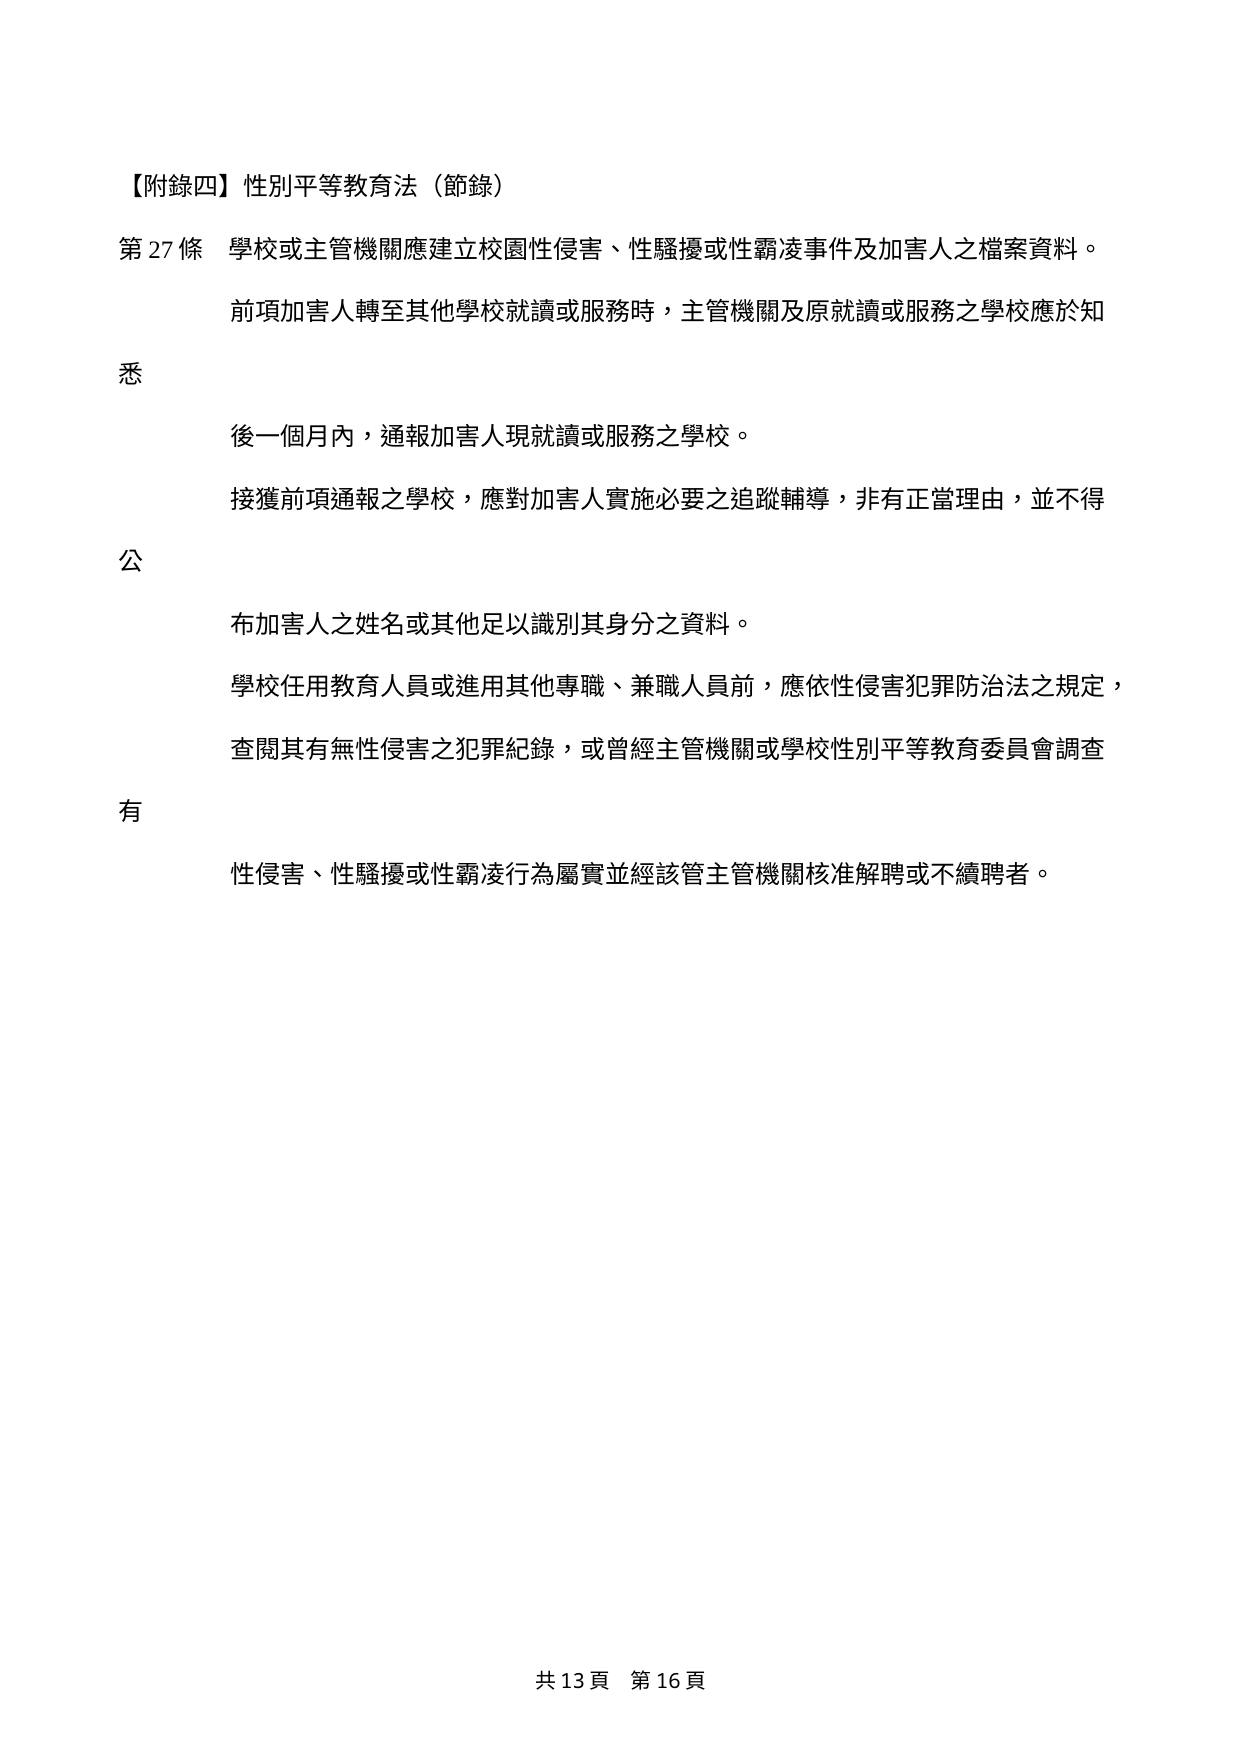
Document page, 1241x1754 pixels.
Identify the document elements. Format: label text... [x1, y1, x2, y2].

text 布加害人之姓名或其他足以識別其身分之資料。 [118, 581, 1122, 643]
text 查閱其有無性侵害之犯罪紀錄，或曾經主管機關或學校性別平等教育委員會調查有 [118, 706, 1122, 831]
text 接獲前項通報之學校，應對加害人實施必要之追蹤輔導，非有正當理由，並不得公 [118, 456, 1122, 581]
text 【附錄四】性別平等教育法（節錄） [118, 143, 1122, 206]
text 第27條 學校或主管機關應建立校園性侵害、性騷擾或性霸凌事件及加害人之檔案資料。 [118, 206, 1122, 268]
text 前項加害人轉至其他學校就讀或服務時，主管機關及原就讀或服務之學校應於知悉 [118, 268, 1122, 393]
text 後一個月內，通報加害人現就讀或服務之學校。 [118, 393, 1122, 456]
text 性侵害、性騷擾或性霸凌行為屬實並經該管主管機關核准解聘或不續聘者。 [118, 831, 1122, 893]
text 學校任用教育人員或進用其他專職、兼職人員前，應依性侵害犯罪防治法之規定， [118, 643, 1122, 706]
